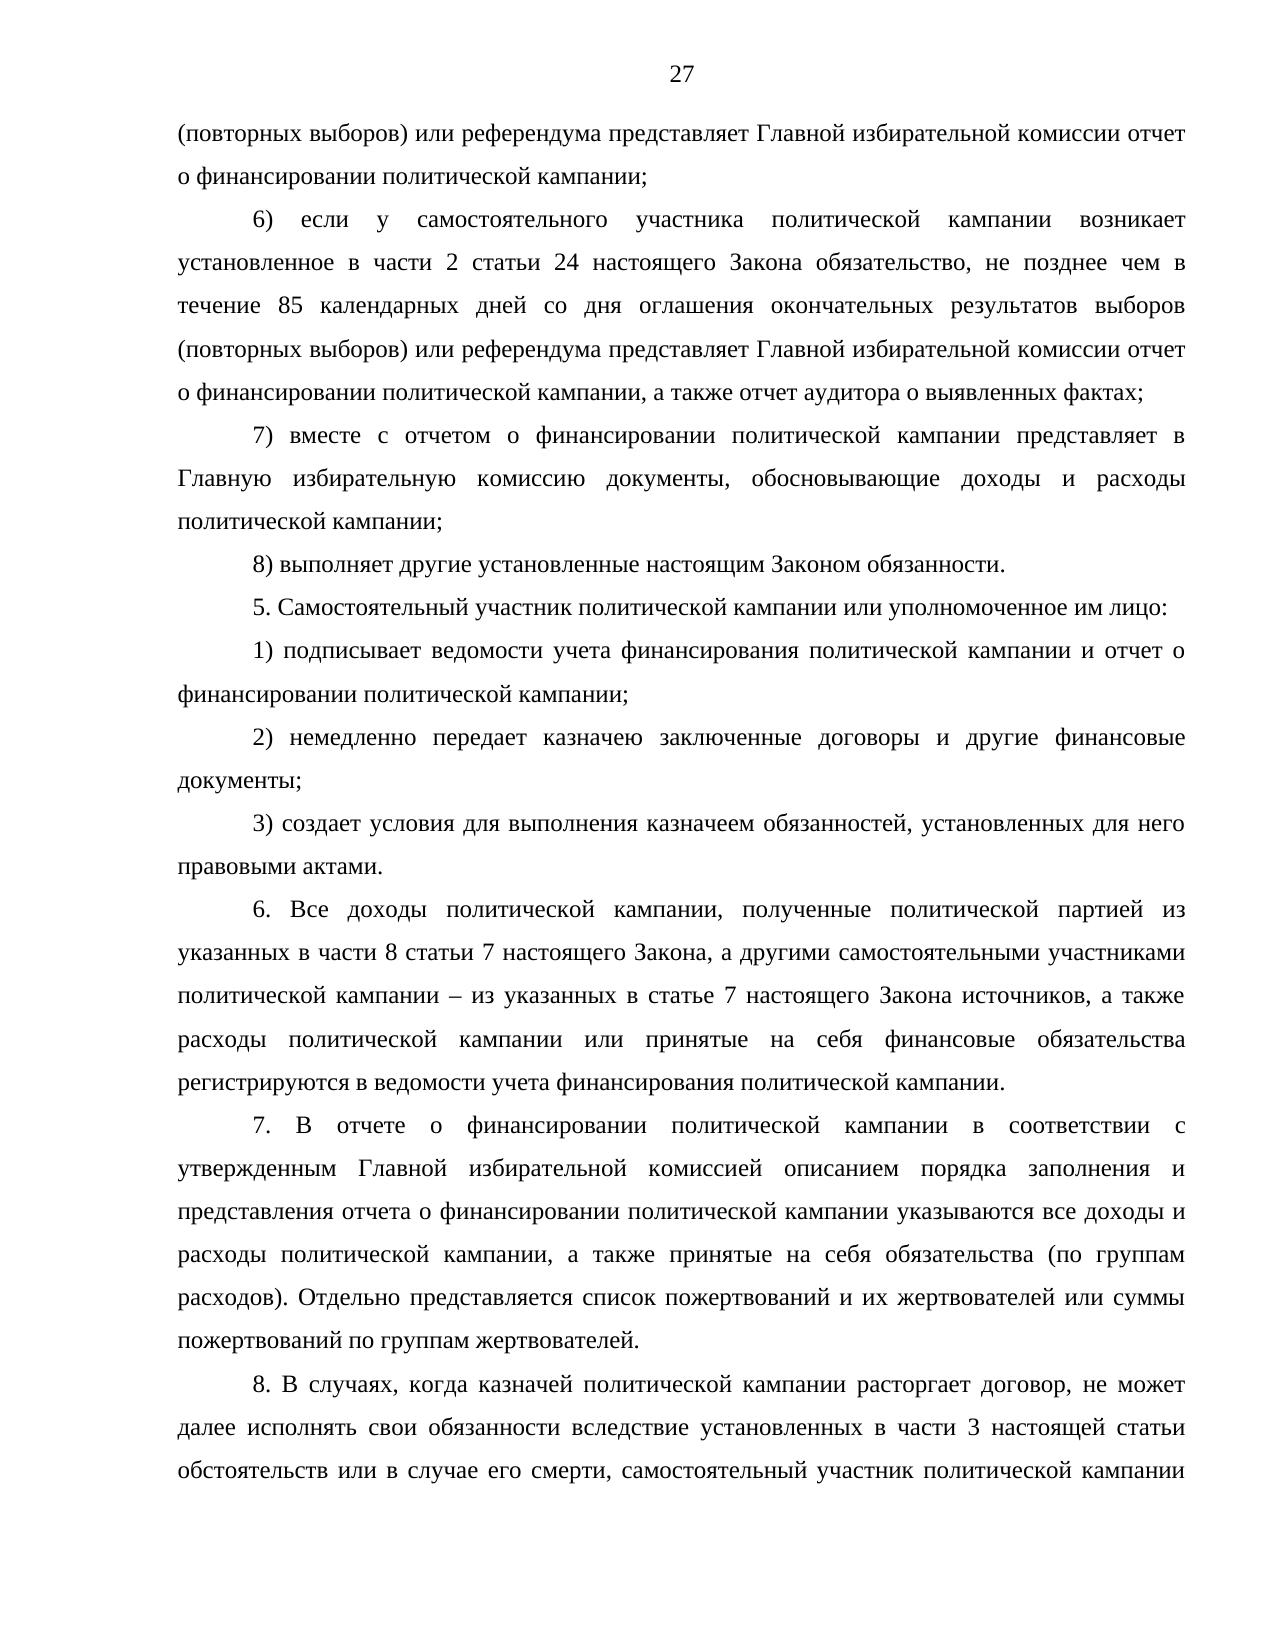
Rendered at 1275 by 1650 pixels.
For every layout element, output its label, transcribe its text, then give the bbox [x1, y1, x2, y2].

text 8) выполняет другие установленные настоящим Законом обязанности. [177, 549, 1186, 578]
text 2) немедленно передает казначею заключенные договоры и другие финансовые документы; [177, 722, 1186, 794]
text 7. В отчете о финансировании политической кампании в соответствии с утвержденным Главной избирательной комиссией описанием порядка заполнения и представления отчета о финансировании политической кампании указываются все доходы и расходы политической кампании, а также принятые на себя обязательства (по группам расходов). Отдельно представляется список пожертвований и их жертвователей или суммы пожертвований по группам жертвователей. [177, 1110, 1186, 1354]
text 1) подписывает ведомости учета финансирования политической кампании и отчет о финансировании политической кампании; [177, 636, 1186, 707]
text 6. Все доходы политической кампании, полученные политической партией из указанных в части 8 статьи 7 настоящего Закона, а другими самостоятельными участниками политической кампании – из указанных в статье 7 настоящего Закона источников, а также расходы политической кампании или принятые на себя финансовые обязательства регистрируются в ведомости учета финансирования политической кампании. [177, 894, 1186, 1096]
text 7) вместе с отчетом о финансировании политической кампании представляет в Главную избирательную комиссию документы, обосновывающие доходы и расходы политической кампании; [177, 420, 1186, 535]
text 8. В случаях, когда казначей политической кампании расторгает договор, не может далее исполнять свои обязанности вследствие установленных в части 3 настоящей статьи обстоятельств или в случае его смерти, самостоятельный участник политической кампании [177, 1369, 1186, 1484]
text 6) если у самостоятельного участника политической кампании возникает установленное в части 2 статьи 24 настоящего Закона обязательство, не позднее чем в течение 85 календарных дней со дня оглашения окончательных результатов выборов (повторных выборов) или референдума представляет Главной избирательной комиссии отчет о финансировании политической кампании, а также отчет аудитора о выявленных фактах; [177, 204, 1186, 406]
text (повторных выборов) или референдума представляет Главной избирательной комиссии отчет о финансировании политической кампании; [177, 118, 1186, 190]
text 3) создает условия для выполнения казначеем обязанностей, установленных для него правовыми актами. [177, 808, 1186, 880]
text 5. Самостоятельный участник политической кампании или уполномоченное им лицо: [177, 592, 1186, 621]
